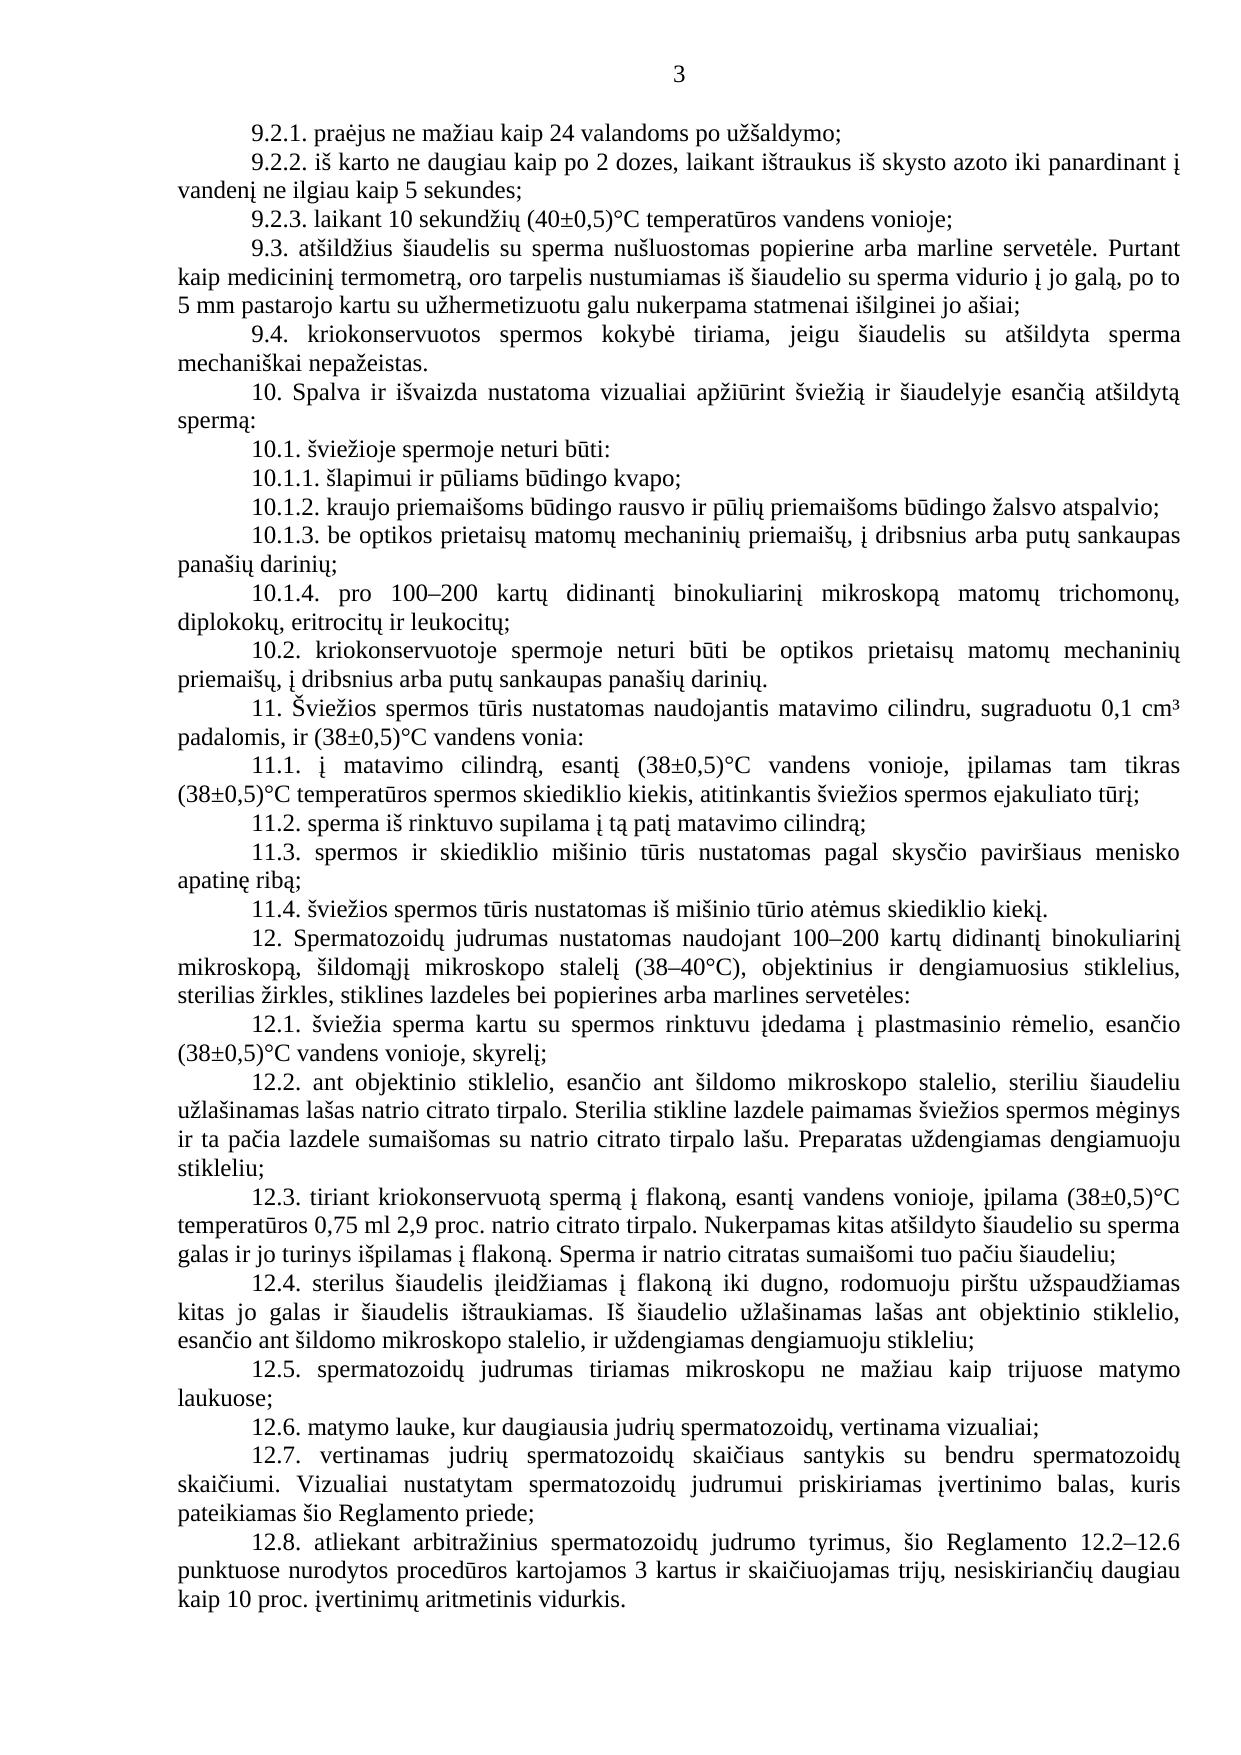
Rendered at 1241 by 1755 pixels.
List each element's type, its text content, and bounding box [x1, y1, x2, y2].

text 10.1.1. šlapimui ir pūliams būdingo kvapo; [177, 463, 1181, 492]
text 12.1. šviežia sperma kartu su spermos rinktuvu įdedama į plastmasinio rėmelio, esančio (38±0,5)°C vandens vonioje, skyrelį; [177, 1009, 1181, 1067]
text 11.4. šviežios spermos tūris nustatomas iš mišinio tūrio atėmus skiediklio kiekį. [177, 894, 1181, 923]
text 10. Spalva ir išvaizda nustatoma vizualiai apžiūrint šviežią ir šiaudelyje esančią atšildytą spermą: [177, 377, 1181, 434]
text 12.6. matymo lauke, kur daugiausia judrių spermatozoidų, vertinama vizualiai; [177, 1412, 1181, 1441]
text 10.2. kriokonservuotoje spermoje neturi būti be optikos prietaisų matomų mechaninių priemaišų, į dribsnius arba putų sankaupas panašių darinių. [177, 636, 1181, 693]
text 11.1. į matavimo cilindrą, esantį (38±0,5)°C vandens vonioje, įpilamas tam tikras (38±0,5)°C temperatūros spermos skiediklio kiekis, atitinkantis šviežios spermos ejakuliato tūrį; [177, 751, 1181, 808]
text 12.8. atliekant arbitražinius spermatozoidų judrumo tyrimus, šio Reglamento 12.2–12.6 punktuose nurodytos procedūros kartojamos 3 kartus ir skaičiuojamas trijų, nesiskiriančių daugiau kaip 10 proc. įvertinimų aritmetinis vidurkis. [177, 1527, 1181, 1613]
text 9.4. kriokonservuotos spermos kokybė tiriama, jeigu šiaudelis su atšildyta sperma mechaniškai nepažeistas. [177, 319, 1181, 377]
text 12.7. vertinamas judrių spermatozoidų skaičiaus santykis su bendru spermatozoidų skaičiumi. Vizualiai nustatytam spermatozoidų judrumui priskiriamas įvertinimo balas, kuris pateikiamas šio Reglamento priede; [177, 1441, 1181, 1527]
text 11. Šviežios spermos tūris nustatomas naudojantis matavimo cilindru, sugraduotu 0,1 cm³ padalomis, ir (38±0,5)°C vandens vonia: [177, 693, 1181, 751]
text 10.1.2. kraujo priemaišoms būdingo rausvo ir pūlių priemaišoms būdingo žalsvo atspalvio; [177, 492, 1181, 521]
text 12. Spermatozoidų judrumas nustatomas naudojant 100–200 kartų didinantį binokuliarinį mikroskopą, šildomąjį mikroskopo stalelį (38–40°C), objektinius ir dengiamuosius stiklelius, sterilias žirkles, stiklines lazdeles bei popierines arba marlines servetėles: [177, 923, 1181, 1009]
text 12.3. tiriant kriokonservuotą spermą į flakoną, esantį vandens vonioje, įpilama (38±0,5)°C temperatūros 0,75 ml 2,9 proc. natrio citrato tirpalo. Nukerpamas kitas atšildyto šiaudelio su sperma galas ir jo turinys išpilamas į flakoną. Sperma ir natrio citratas sumaišomi tuo pačiu šiaudeliu; [177, 1182, 1181, 1268]
text 11.2. sperma iš rinktuvo supilama į tą patį matavimo cilindrą; [177, 808, 1181, 837]
text 10.1.4. pro 100–200 kartų didinantį binokuliarinį mikroskopą matomų trichomonų, diplokokų, eritrocitų ir leukocitų; [177, 578, 1181, 636]
text 9.2.3. laikant 10 sekundžių (40±0,5)°C temperatūros vandens vonioje; [177, 204, 1181, 233]
text 11.3. spermos ir skiediklio mišinio tūris nustatomas pagal skysčio paviršiaus menisko apatinę ribą; [177, 837, 1181, 894]
text 12.5. spermatozoidų judrumas tiriamas mikroskopu ne mažiau kaip trijuose matymo laukuose; [177, 1354, 1181, 1412]
text 10.1.3. be optikos prietaisų matomų mechaninių priemaišų, į dribsnius arba putų sankaupas panašių darinių; [177, 521, 1181, 578]
text 10.1. šviežioje spermoje neturi būti: [177, 434, 1181, 463]
text 12.4. sterilus šiaudelis įleidžiamas į flakoną iki dugno, rodomuoju pirštu užspaudžiamas kitas jo galas ir šiaudelis ištraukiamas. Iš šiaudelio užlašinamas lašas ant objektinio stiklelio, esančio ant šildomo mikroskopo stalelio, ir uždengiamas dengiamuoju stikleliu; [177, 1268, 1181, 1354]
text 9.2.1. praėjus ne mažiau kaip 24 valandoms po užšaldymo; [177, 118, 1181, 147]
text 9.3. atšildžius šiaudelis su sperma nušluostomas popierine arba marline servetėle. Purtant kaip medicininį termometrą, oro tarpelis nustumiamas iš šiaudelio su sperma vidurio į jo galą, po to 5 mm pastarojo kartu su užhermetizuotu galu nukerpama statmenai išilginei jo ašiai; [177, 233, 1181, 319]
text 9.2.2. iš karto ne daugiau kaip po 2 dozes, laikant ištraukus iš skysto azoto iki panardinant į vandenį ne ilgiau kaip 5 sekundes; [177, 147, 1181, 204]
text 12.2. ant objektinio stiklelio, esančio ant šildomo mikroskopo stalelio, steriliu šiaudeliu užlašinamas lašas natrio citrato tirpalo. Sterilia stikline lazdele paimamas šviežios spermos mėginys ir ta pačia lazdele sumaišomas su natrio citrato tirpalo lašu. Preparatas uždengiamas dengiamuoju stikleliu; [177, 1067, 1181, 1182]
